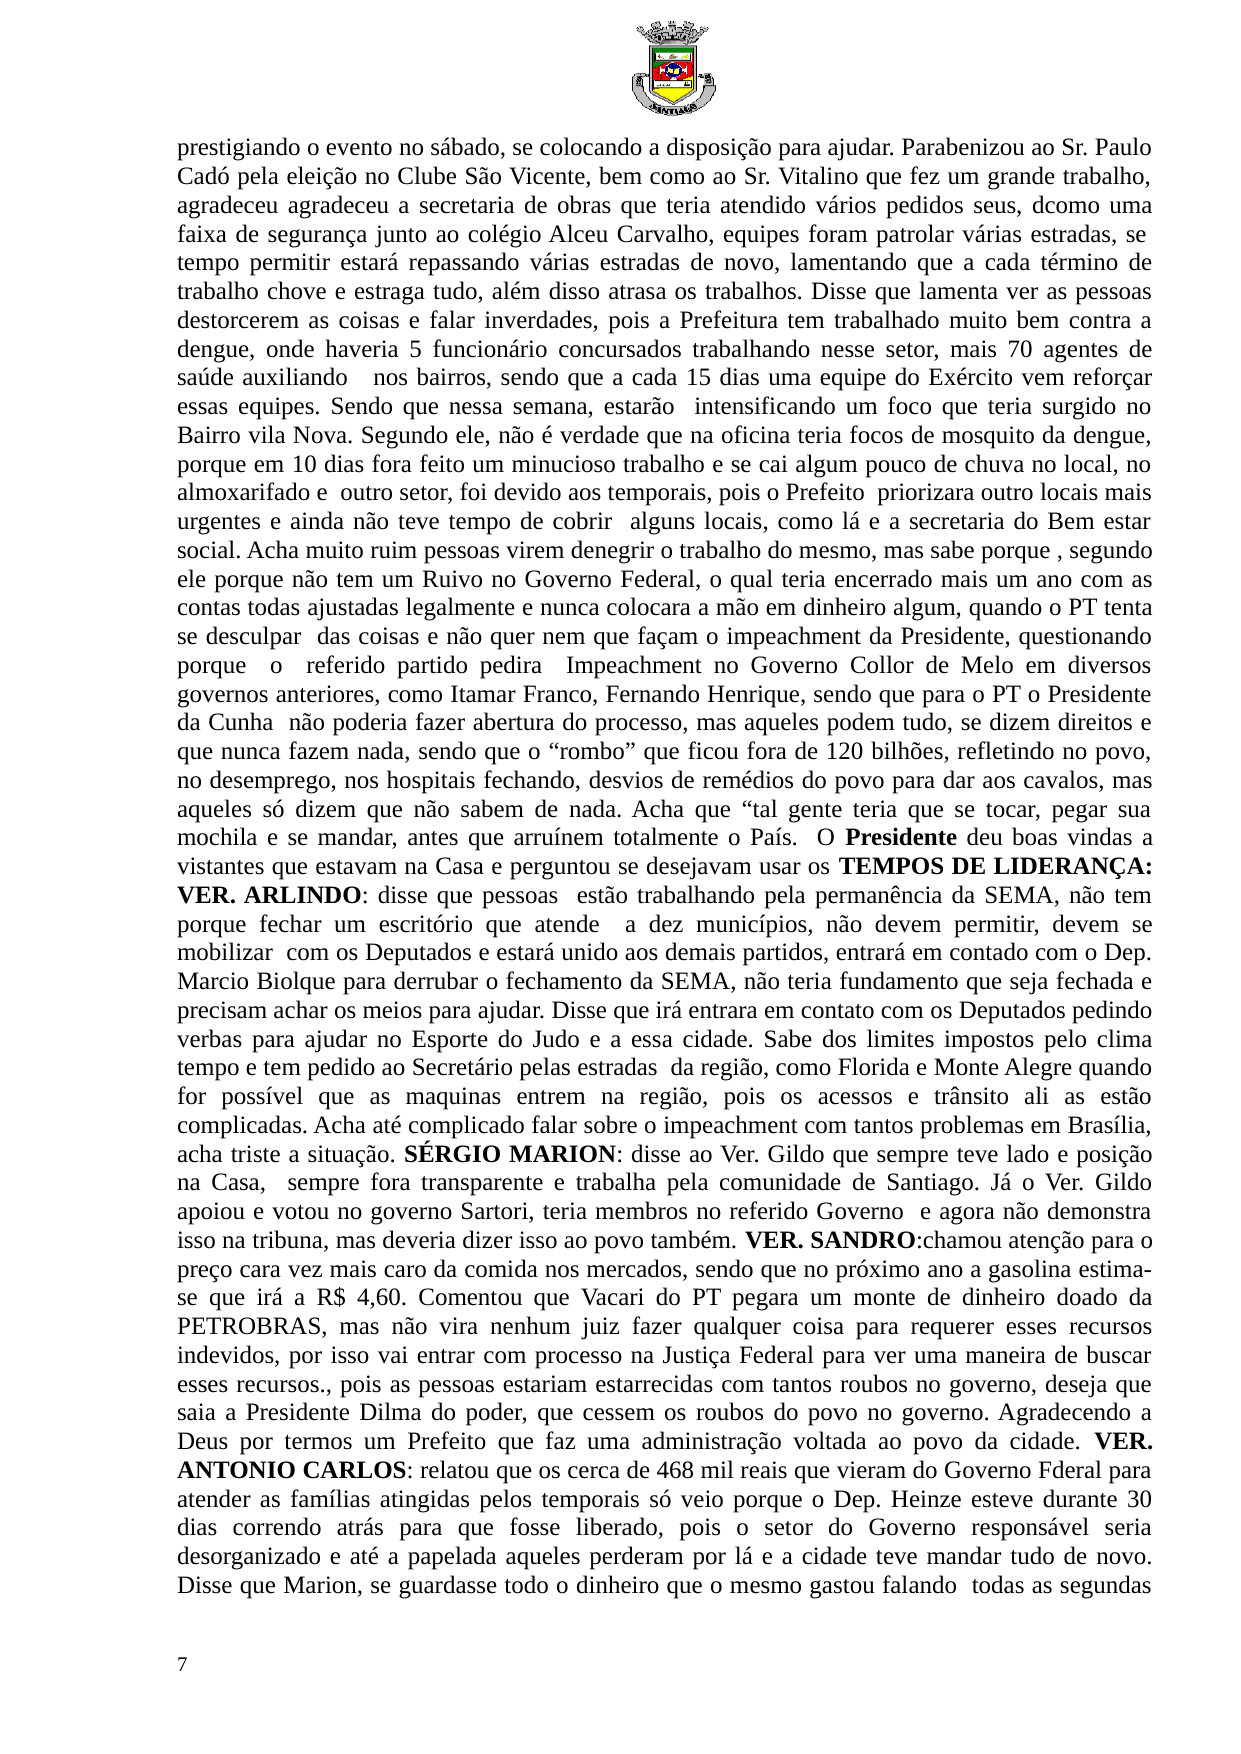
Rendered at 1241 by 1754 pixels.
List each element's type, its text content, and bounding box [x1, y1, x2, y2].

list prestigiando o evento no sábado, se colocando a disposição para ajudar. Parabenizou ao Sr. Paulo Cadó pela eleição no Clube São Vicente, bem como ao Sr. Vitalino que fez um grande trabalho, agradeceu agradeceu a secretaria de obras que teria atendido vários pedidos seus, dcomo uma faixa de segurança junto ao colégio Alceu Carvalho, equipes foram patrolar várias estradas, se tempo permitir estará repassando várias estradas de novo, lamentando que a cada término de trabalho chove e estraga tudo, além disso atrasa os trabalhos. Disse que lamenta ver as pessoas destorcerem as coisas e falar inverdades, pois a Prefeitura tem trabalhado muito bem contra a dengue, onde haveria 5 funcionário concursados trabalhando nesse setor, mais 70 agentes de saúde auxiliando nos bairros, sendo que a cada 15 dias uma equipe do Exército vem reforçar essas equipes. Sendo que nessa semana, estarão intensificando um foco que teria surgido no Bairro vila Nova. Segundo ele, não é verdade que na oficina teria focos de mosquito da dengue, porque em 10 dias fora feito um minucioso trabalho e se cai algum pouco de chuva no local, no almoxarifado e outro setor, foi devido aos temporais, pois o Prefeito priorizara outro locais mais urgentes e ainda não teve tempo de cobrir alguns locais, como lá e a secretaria do Bem estar social. Acha muito ruim pessoas virem denegrir o trabalho do mesmo, mas sabe porque , segundo ele porque não tem um Ruivo no Governo Federal, o qual teria encerrado mais um ano com as contas todas ajustadas legalmente e nunca colocara a mão em dinheiro algum, quando o PT tenta se desculpar das coisas e não quer nem que façam o impeachment da Presidente, questionando porque o referido partido pedira Impeachment no Governo Collor de Melo em diversos governos anteriores, como Itamar Franco, Fernando Henrique, sendo que para o PT o Presidente da Cunha não poderia fazer abertura do processo, mas aqueles podem tudo, se dizem direitos e que nunca fazem nada, sendo que o “rombo” que ficou fora de 120 bilhões, refletindo no povo, no desemprego, nos hospitais fechando, desvios de remédios do povo para dar aos cavalos, mas aqueles só dizem que não sabem de nada. Acha que “tal gente teria que se tocar, pegar sua mochila e se mandar, antes que arruínem totalmente o País. O Presidente deu boas vindas a vistantes que estavam na Casa e perguntou se desejavam usar os TEMPOS DE LIDERANÇA: VER. ARLINDO: disse que pessoas estão trabalhando pela permanência da SEMA, não tem porque fechar um escritório que atende a dez municípios, não devem permitir, devem se mobilizar com os Deputados e estará unido aos demais partidos, entrará em contado com o Dep. Marcio Biolque para derrubar o fechamento da SEMA, não teria fundamento que seja fechada e precisam achar os meios para ajudar. Disse que irá entrara em contato com os Deputados pedindo verbas para ajudar no Esporte do Judo e a essa cidade. Sabe dos limites impostos pelo clima tempo e tem pedido ao Secretário pelas estradas da região, como Florida e Monte Alegre quando for possível que as maquinas entrem na região, pois os acessos e trânsito ali as estão complicadas. Acha até complicado falar sobre o impeachment com tantos problemas em Brasília, acha triste a situação. SÉRGIO MARION: disse ao Ver. Gildo que sempre teve lado e posição na Casa, sempre fora transparente e trabalha pela comunidade de Santiago. Já o Ver. Gildo apoiou e votou no governo Sartori, teria membros no referido Governo e agora não demonstra isso na tribuna, mas deveria dizer isso ao povo também. VER. SANDRO:chamou atenção para o preço cara vez mais caro da comida nos mercados, sendo que no próximo ano a gasolina estima-se que irá a R$ 4,60. Comentou que Vacari do PT pegara um monte de dinheiro doado da PETROBRAS, mas não vira nenhum juiz fazer qualquer coisa para requerer esses recursos indevidos, por isso vai entrar com processo na Justiça Federal para ver uma maneira de buscar esses recursos., pois as pessoas estariam estarrecidas com tantos roubos no governo, deseja que saia a Presidente Dilma do poder, que cessem os roubos do povo no governo. Agradecendo a Deus por termos um Prefeito que faz uma administração voltada ao povo da cidade. VER. ANTONIO CARLOS: relatou que os cerca de 468 mil reais que vieram do Governo Fderal para atender as famílias atingidas pelos temporais só veio porque o Dep. Heinze esteve durante 30 dias correndo atrás para que fosse liberado, pois o setor do Governo responsável seria desorganizado e até a papelada aqueles perderam por lá e a cidade teve mandar tudo de novo. Disse que Marion, se guardasse todo o dinheiro que o mesmo gastou falando todas as segundas [177, 132, 1153, 1599]
